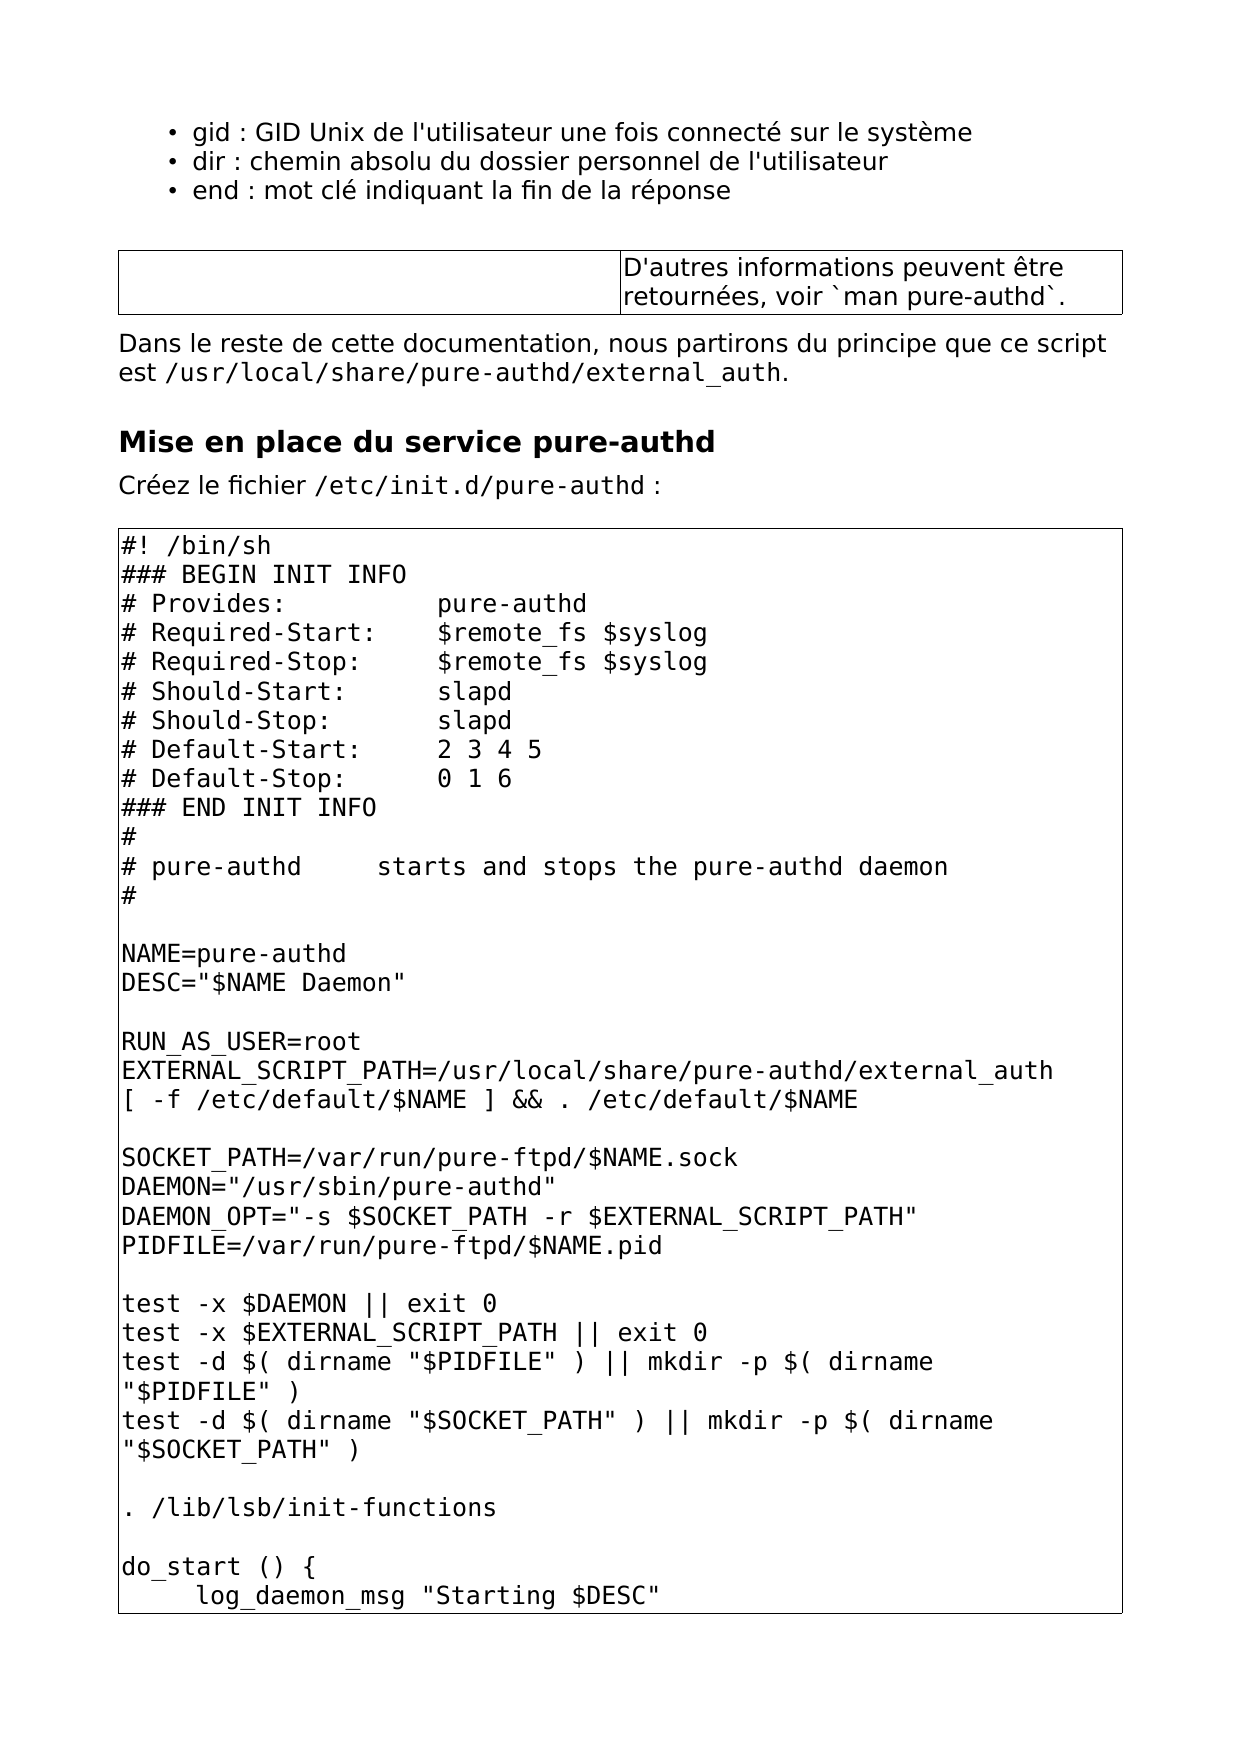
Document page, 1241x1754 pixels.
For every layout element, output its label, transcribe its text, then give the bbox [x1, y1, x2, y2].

list gid : GID Unix de l'utilisateur une fois connecté sur le système [177, 118, 1122, 147]
text Créez le fichier /etc/init.d/pure-authd : [118, 471, 1122, 501]
text Dans le reste de cette documentation, nous partirons du principe que ce script est /usr/local/share/pure-authd/external_auth. [118, 329, 1122, 387]
list end : mot clé indiquant la fin de la réponse [177, 176, 1122, 206]
table_header D'autres informations peuvent être retournées, voir `man pure-authd`. [621, 251, 1122, 314]
list dir : chemin absolu du dossier personnel de l'utilisateur [177, 147, 1122, 176]
table_header #! /bin/sh ### BEGIN INIT INFO # Provides: pure-authd # Required-Start: $remote_fs $syslog # Required-Stop: $remote_fs $syslog # Should-Start: slapd # Should-Stop: slapd # Default-Start: 2 3 4 5 # Default-Stop: 0 1 6 ### END INIT INFO # # pure-authd starts and stops the pure-authd daemon # NAME=pure-authd DESC="$NAME Daemon" RUN_AS_USER=root EXTERNAL_SCRIPT_PATH=/usr/local/share/pure-authd/external_auth [ -f /etc/default/$NAME ] && . /etc/default/$NAME SOCKET_PATH=/var/run/pure-ftpd/$NAME.sock DAEMON="/usr/sbin/pure-authd" DAEMON_OPT="-s $SOCKET_PATH -r $EXTERNAL_SCRIPT_PATH" PIDFILE=/var/run/pure-ftpd/$NAME.pid test -x $DAEMON || exit 0 test -x $EXTERNAL_SCRIPT_PATH || exit 0 test -d $( dirname "$PIDFILE" ) || mkdir -p $( dirname "$PIDFILE" ) test -d $( dirname "$SOCKET_PATH" ) || mkdir -p $( dirname "$SOCKET_PATH" ) . /lib/lsb/init-functions do_start () { log_daemon_msg "Starting $DESC" [119, 529, 1122, 1613]
table_header [119, 251, 620, 314]
subtitle Mise en place du service pure-authd [118, 425, 1122, 459]
